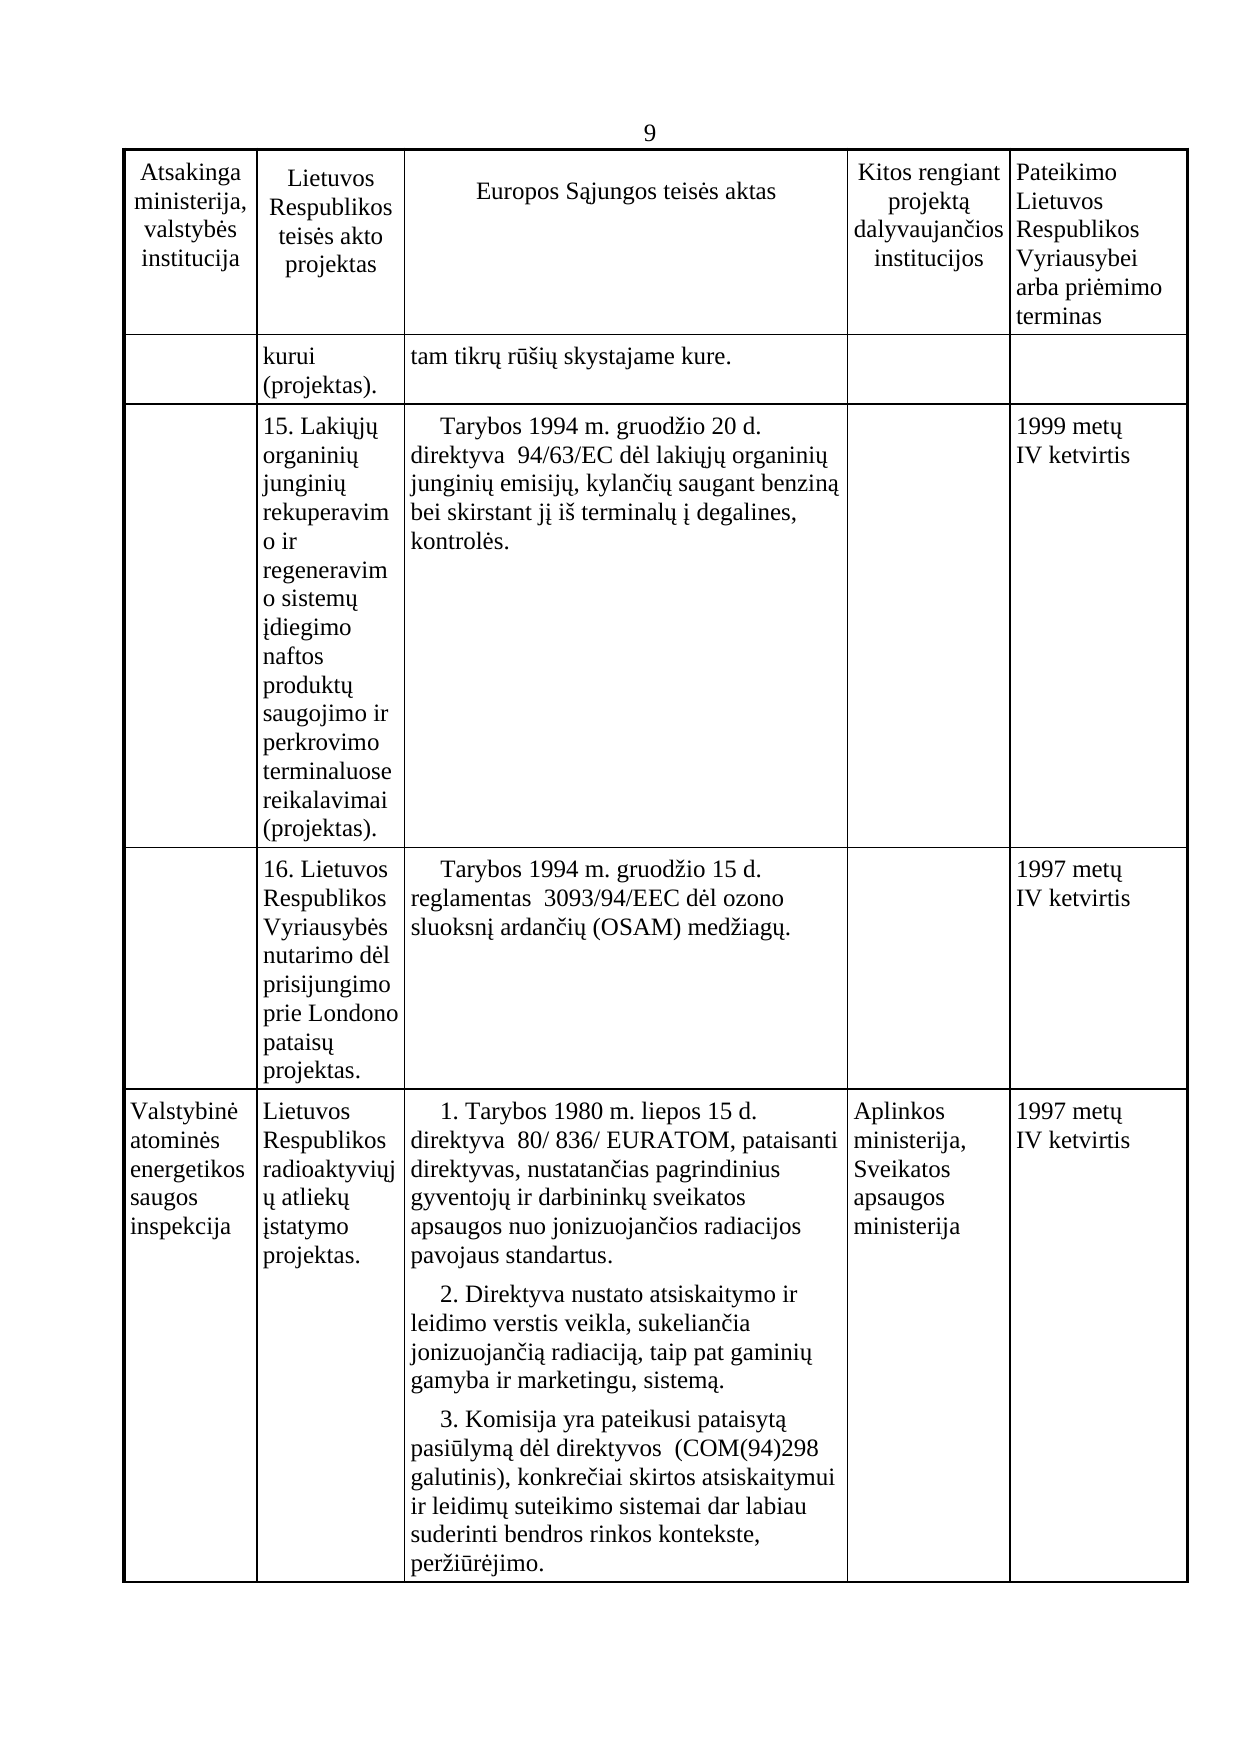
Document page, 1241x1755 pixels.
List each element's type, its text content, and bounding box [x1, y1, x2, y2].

table_cell Aplinkos ministerija, Sveikatos apsaugos ministerija [848, 1090, 1009, 1581]
table_cell Tarybos 1994 m. gruodžio 20 d. direktyva 94/63/EC dėl lakiųjų organinių junginių emisijų, kylančių saugant benziną bei skirstant jį iš terminalų į degalines, kontrolės. [405, 405, 847, 846]
table_cell 15. Lakiųjų organinių junginių rekuperavimo ir regeneravimo sistemų įdiegimo naftos produktų saugojimo ir perkrovimo terminaluose reikalavimai (projektas). [258, 405, 404, 846]
table_header Lietuvos Respublikos teisės akto projektas [258, 151, 404, 334]
table_header Atsakinga ministerija, valstybės institucija [126, 151, 256, 334]
table_cell 1. Tarybos 1980 m. liepos 15 d. direktyva 80/ 836/ EURATOM, pataisanti direktyvas, nustatančias pagrindinius gyventojų ir darbininkų sveikatos apsaugos nuo jonizuojančios radiacijos pavojaus standartus. 2. Direktyva nustato atsiskaitymo ir leidimo verstis veikla, sukeliančia jonizuojančią radiaciją, taip pat gaminių gamyba ir marketingu, sistemą. 3. Komisija yra pateikusi pataisytą pasiūlymą dėl direktyvos (COM(94)298 galutinis), konkrečiai skirtos atsiskaitymui ir leidimų suteikimo sistemai dar labiau suderinti bendros rinkos kontekste, peržiūrėjimo. [405, 1090, 847, 1581]
table_cell [126, 848, 256, 1088]
table_cell Tarybos 1994 m. gruodžio 15 d. reglamentas 3093/94/EEC dėl ozono sluoksnį ardančių (OSAM) medžiagų. [405, 848, 847, 1088]
table_cell 16. Lietuvos Respublikos Vyriausybės nutarimo dėl prisijungimo prie Londono pataisų projektas. [258, 848, 404, 1088]
table_cell [1011, 335, 1186, 403]
table_header Kitos rengiant projektą dalyvaujančios institucijos [848, 151, 1009, 334]
table_cell tam tikrų rūšių skystajame kure. [405, 335, 847, 403]
table_cell Valstybinė atominės energetikos saugos inspekcija [126, 1090, 256, 1581]
table_cell kurui (projektas). [258, 335, 404, 403]
table_cell [126, 335, 256, 403]
table_cell [848, 405, 1009, 846]
table_cell [848, 335, 1009, 403]
table_cell Lietuvos Respublikos radioaktyviųjų atliekų įstatymo projektas. [258, 1090, 404, 1581]
table_cell [848, 848, 1009, 1088]
table_cell 1997 metų IV ketvirtis [1011, 1090, 1186, 1581]
table_cell 1997 metų IV ketvirtis [1011, 848, 1186, 1088]
table_cell [126, 405, 256, 846]
table_header Europos Sąjungos teisės aktas [405, 151, 847, 334]
table_header Pateikimo Lietuvos Respublikos Vyriausybei arba priėmimo terminas [1011, 151, 1186, 334]
table_cell 1999 metų IV ketvirtis [1011, 405, 1186, 846]
